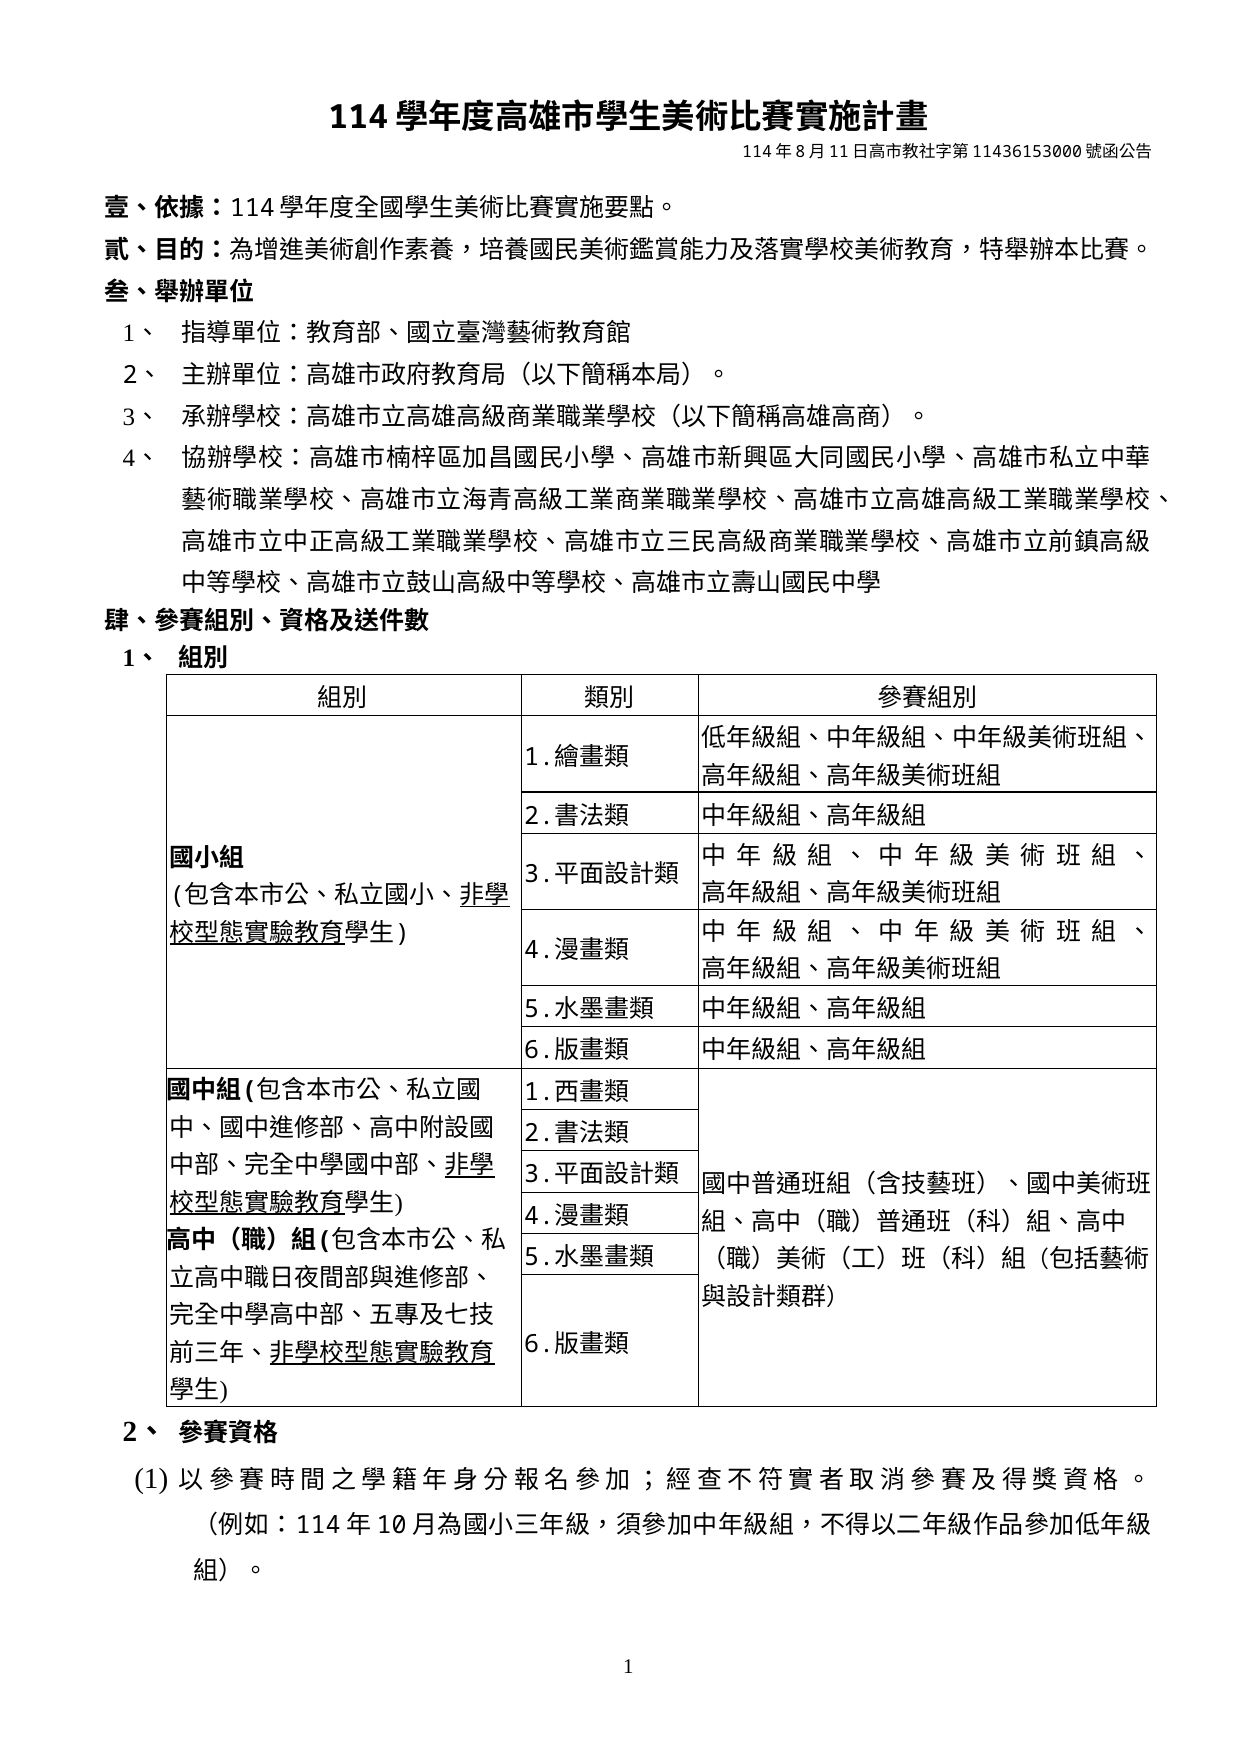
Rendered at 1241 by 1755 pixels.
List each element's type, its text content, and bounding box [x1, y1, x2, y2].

table_cell 中年級組、高年級組 [699, 986, 1156, 1026]
table_cell 低年級組、中年級組、中年級美術班組、高年級組、高年級美術班組 [699, 716, 1156, 791]
subtitle 叁、舉辦單位 [104, 266, 1152, 307]
table_cell 中年級組、高年級組 [699, 1027, 1156, 1068]
list 以參賽時間之學籍年身分報名參加；經查不符實者取消參賽及得獎資格。 （例如：114年10月為國小三年級，須參加中年級組，不得以二年級作品參加低年級組）。 [134, 1449, 1152, 1587]
table_header 組別 [167, 675, 521, 715]
table_cell 5.水墨畫類 [522, 986, 698, 1026]
table_cell 國小組 (包含本市公、私立國小、非學校型態實驗教育學生) [167, 716, 521, 1068]
table_cell 3.平面設計類 [522, 834, 698, 909]
table_cell 中年級組、中年級美術班組、 高年級組、高年級美術班組 [699, 834, 1156, 909]
table_cell 中年級組、中年級美術班組、 高年級組、高年級美術班組 [699, 910, 1156, 985]
table_header 參賽組別 [699, 675, 1156, 715]
list 指導單位：教育部、國立臺灣藝術教育館 [122, 307, 1152, 349]
table_cell 3.平面設計類 [522, 1151, 698, 1192]
text 114年8月11日高市教社字第11436153000號函公告 [104, 138, 1152, 163]
table_cell 中年級組、高年級組 [699, 793, 1156, 833]
table_header 類別 [522, 675, 698, 715]
table_cell 1.西畫類 [522, 1069, 698, 1109]
list 主辦單位：高雄市政府教育局（以下簡稱本局）。 [122, 349, 1152, 391]
subtitle 貳、目的：為增進美術創作素養，培養國民美術鑑賞能力及落實學校美術教育，特舉辦本比賽。 [104, 224, 1167, 266]
subtitle 肆、參賽組別、資格及送件數 [104, 599, 1152, 637]
list 參賽資格 [122, 1407, 1152, 1449]
table_cell 5.水墨畫類 [522, 1234, 698, 1274]
table_cell 6.版畫類 [522, 1275, 698, 1406]
table_cell 國中普通班組（含技藝班）、國中美術班組、高中（職）普通班（科）組、高中（職）美術（工）班（科）組（包括藝術與設計類群） [699, 1069, 1156, 1406]
table_cell 1.繪畫類 [522, 716, 698, 791]
table_cell 4.漫畫類 [522, 1193, 698, 1233]
text 114學年度高雄市學生美術比賽實施計畫 [104, 90, 1152, 138]
list 協辦學校：高雄市楠梓區加昌國民小學、高雄市新興區大同國民小學、高雄市私立中華藝術職業學校、高雄市立海青高級工業商業職業學校、高雄市立高雄高級工業職業學校、高雄市立中正高級工業職業學校、高雄市立三民高級商業職業學校、高雄市立前鎮高級中等學校、高雄市立鼓山高級中等學校、高雄市立壽山國民中學 [122, 432, 1152, 599]
table_cell 2.書法類 [522, 1110, 698, 1150]
table_cell 2.書法類 [522, 793, 698, 833]
subtitle 壹、依據：114學年度全國學生美術比賽實施要點。 [104, 182, 1152, 224]
list 組別 [122, 637, 1152, 674]
table_cell 4.漫畫類 [522, 910, 698, 985]
table_cell 6.版畫類 [522, 1027, 698, 1068]
list 承辦學校：高雄市立高雄高級商業職業學校（以下簡稱高雄高商）。 [122, 391, 1152, 432]
table_cell 國中組(包含本市公、私立國中、國中進修部、高中附設國中部、完全中學國中部、非學校型態實驗教育學生) 高中（職）組(包含本市公、私立高中職日夜間部與進修部、完全中學高中部、五專及七技前三年、非學校型態實驗教育學生) [167, 1069, 521, 1406]
